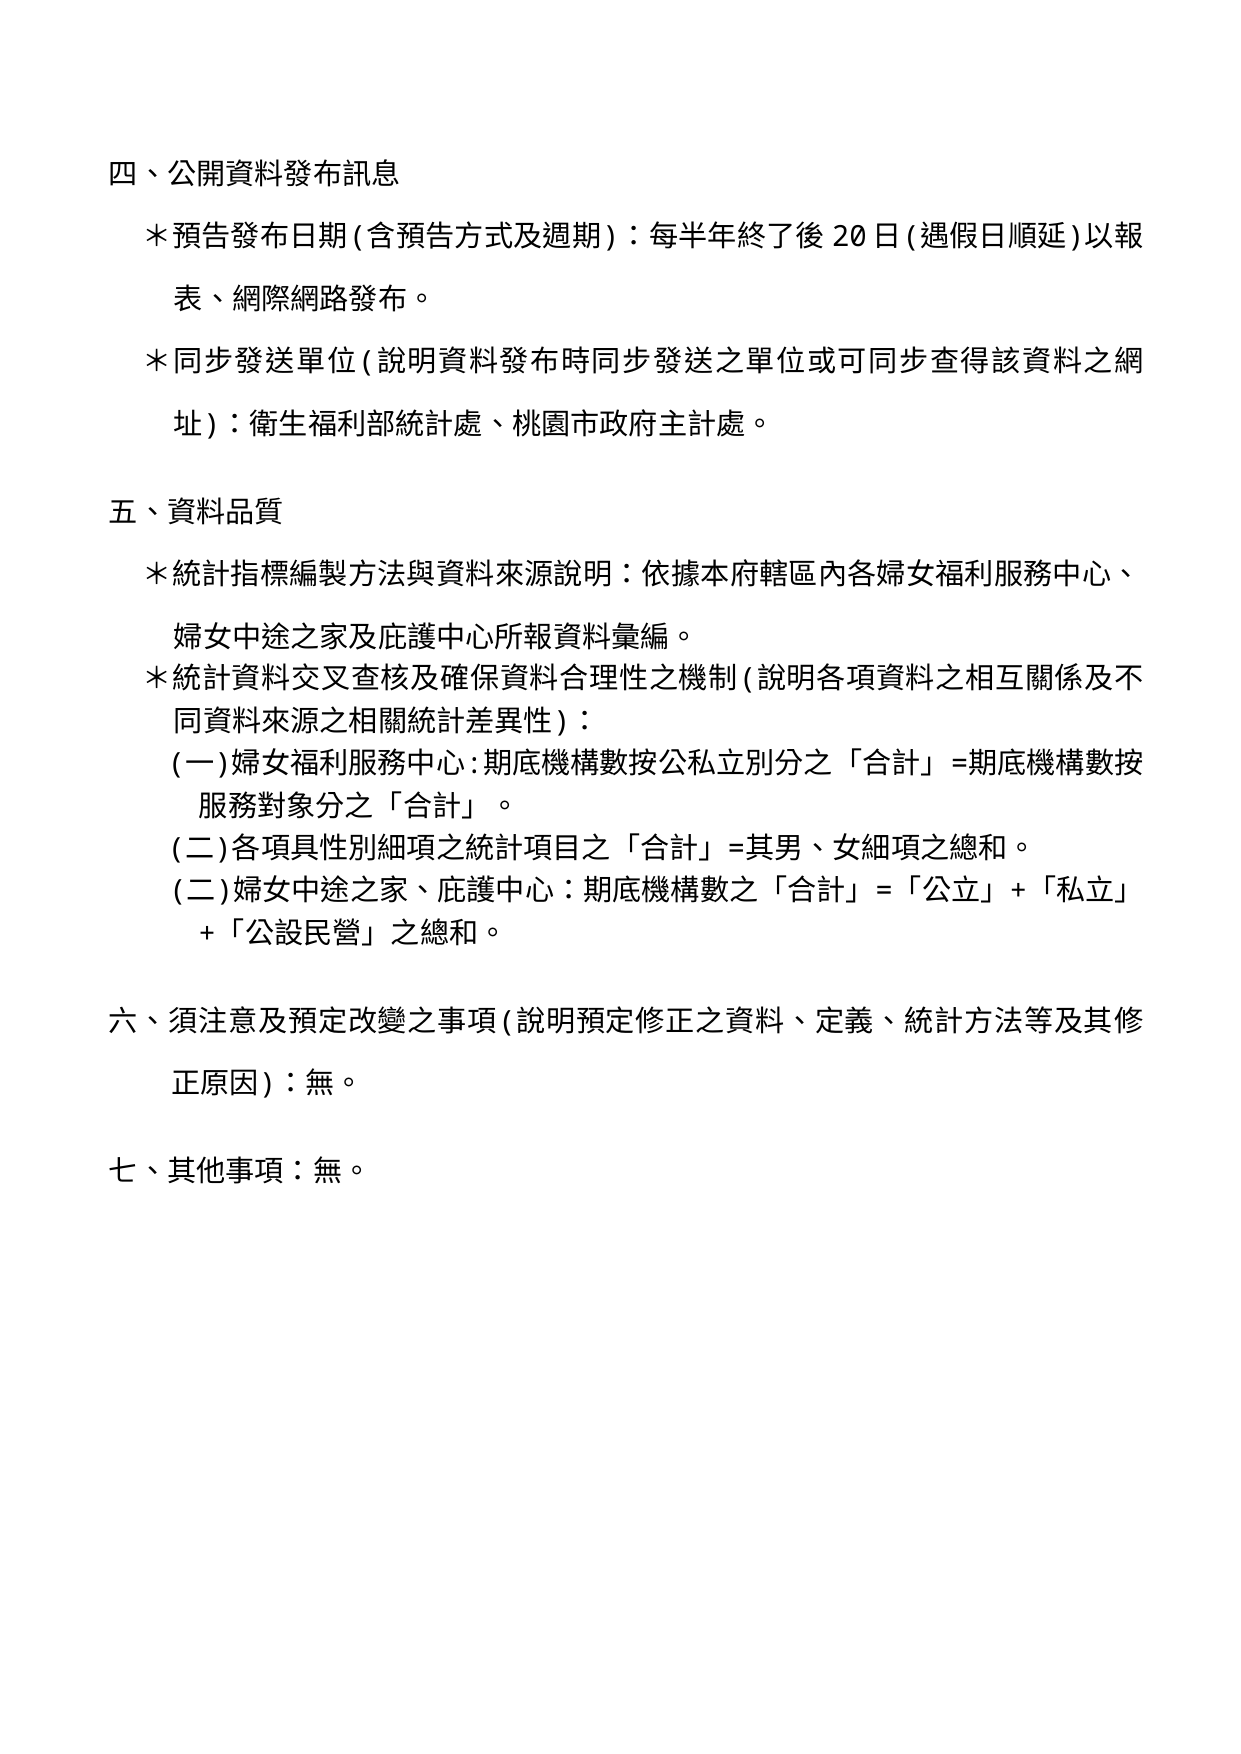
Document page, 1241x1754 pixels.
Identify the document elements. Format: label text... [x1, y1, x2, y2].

table_header 統計資料背景說明 資料種類：社會福利服務統計 資料項目：桃園市婦女福利機構服務 一、發布及編製機關單位 ＊發布機關、單位：桃園市政府婦幼發展局會計室 ＊編製單位：桃園市政府婦幼發展局婦女發展及權益科 ＊聯絡電話：03-3322101#5904 ＊傳真：03-3333176 ＊電子信箱：10029329@mail.tycg.gov.tw 二、發布形式 ＊口頭： ( )記者會或說明會 ＊書面： ( )新聞稿 ( )報表 ( )書刊，刊名： ＊電子媒體： ()線上書刊及資料庫， 網址： ( )磁片 ( )光碟片 (√)其他 Open Document File (odf)、Portable Document Format (pdf) 或Excel檔案。 三、資料範圍、週期及時效 ＊統計地區範圍及對象：凡本市以婦女為服務對象之婦女福利服務中心、婦女中途之家及庇護中心所辦之福利服務項目，均為統計對象。 ＊統計標準時間：動態資料上半年以1至6月、下半年以7至12月之事實為準；靜態資料以6月底、12月底之事實為準。 ＊統計項目定義： (一)婦女福利服務中心 婦女福利服務中心：指本府立案或所轄之公私立婦女福利（或含兒童、青少年）機構、設施（不含庇護基金會、協會、收容機構、家暴中心、單親家庭服務中心、新住民家庭服務中心）。 服務內容：指由婦女福利服務中心辦理的各項服務內容。 成長活動：指婦女福利服務中心辦理有助於婦女自我成長的相關活動。 諮詢服務：指專業人員或志工以面對面、電話、傳真、電子郵件、網路提供相關婦女福利權益或法律諮詢服務。 個案管理服務：指社會工作專業人員以社會工作個案管理方法所提供服務。 就業支持服務方案：指婦女福利服務中心提供婦女就業支持的相關服務方案。 團體方案服務：指提供婦女自我成長團體、支持性團體及親子或親職關係團體等方案。 展覽：指婦女福利服務中心舉辦與婦女福利議題相關的展覽。 研討會：指婦女福利服務中心舉辦以婦女福利議題為主題的研討會。 其他：凡婦女福利服務中心提供之婦女福利服務不屬前所列者。 (二)婦女中途之家、庇護中心 婦女中途之家、庇護中心：凡針對遭受性侵害、被虐及其他不幸之婦(少)女提供短暫庇護、收容之場所(不含遭受性剝削之未成年少女)，且不包含臨時 性方案。 最高可收容人數：指同一時間內機構可容納之最多人數。 本期收容個案數：指1至6月或7至12月內實際進入收容機構之收容個案人次。每協助1人入所，計1人次；接受安置個案離開收容單位又重新入所，則可再計算計1人次。 (三)性別「其他」係指不同之性別認同，本項不包含性別不詳。 ＊統計單位：個、人、人次、次。 ＊統計分類：橫項依「機構名稱」分；縱項依「婦女福利服務中心」及「婦女中途之家、庇護中心」分。 ＊發布週期(指資料編製或產生之頻率，如月、季、年等)：半年。 ＊時效(指統計標準時間至資料發布時間之間隔時間)：20日。 ＊資料變革：無。 四、公開資料發布訊息 ＊預告發布日期(含預告方式及週期)：每半年終了後20日(遇假日順延)以報表、網際網路發布。 ＊同步發送單位(說明資料發布時同步發送之單位或可同步查得該資料之網址)：衛生福利部統計處、桃園市政府主計處。 五、資料品質 ＊統計指標編製方法與資料來源說明：依據本府轄區內各婦女福利服務中心、婦女中途之家及庇護中心所報資料彙編。 ＊統計資料交叉查核及確保資料合理性之機制(說明各項資料之相互關係及不同資料來源之相關統計差異性)： (一)婦女福利服務中心:期底機構數按公私立別分之「合計」=期底機構數按服務對象分之「合計」。 (二)各項具性別細項之統計項目之「合計」=其男、女細項之總和。 (二)婦女中途之家、庇護中心：期底機構數之「合計」=「公立」+「私立」+「公設民營」之總和。 六、須注意及預定改變之事項(說明預定修正之資料、定義、統計方法等及其修正原因)：無。 七、其他事項：無。 [98, 105, 1155, 1189]
